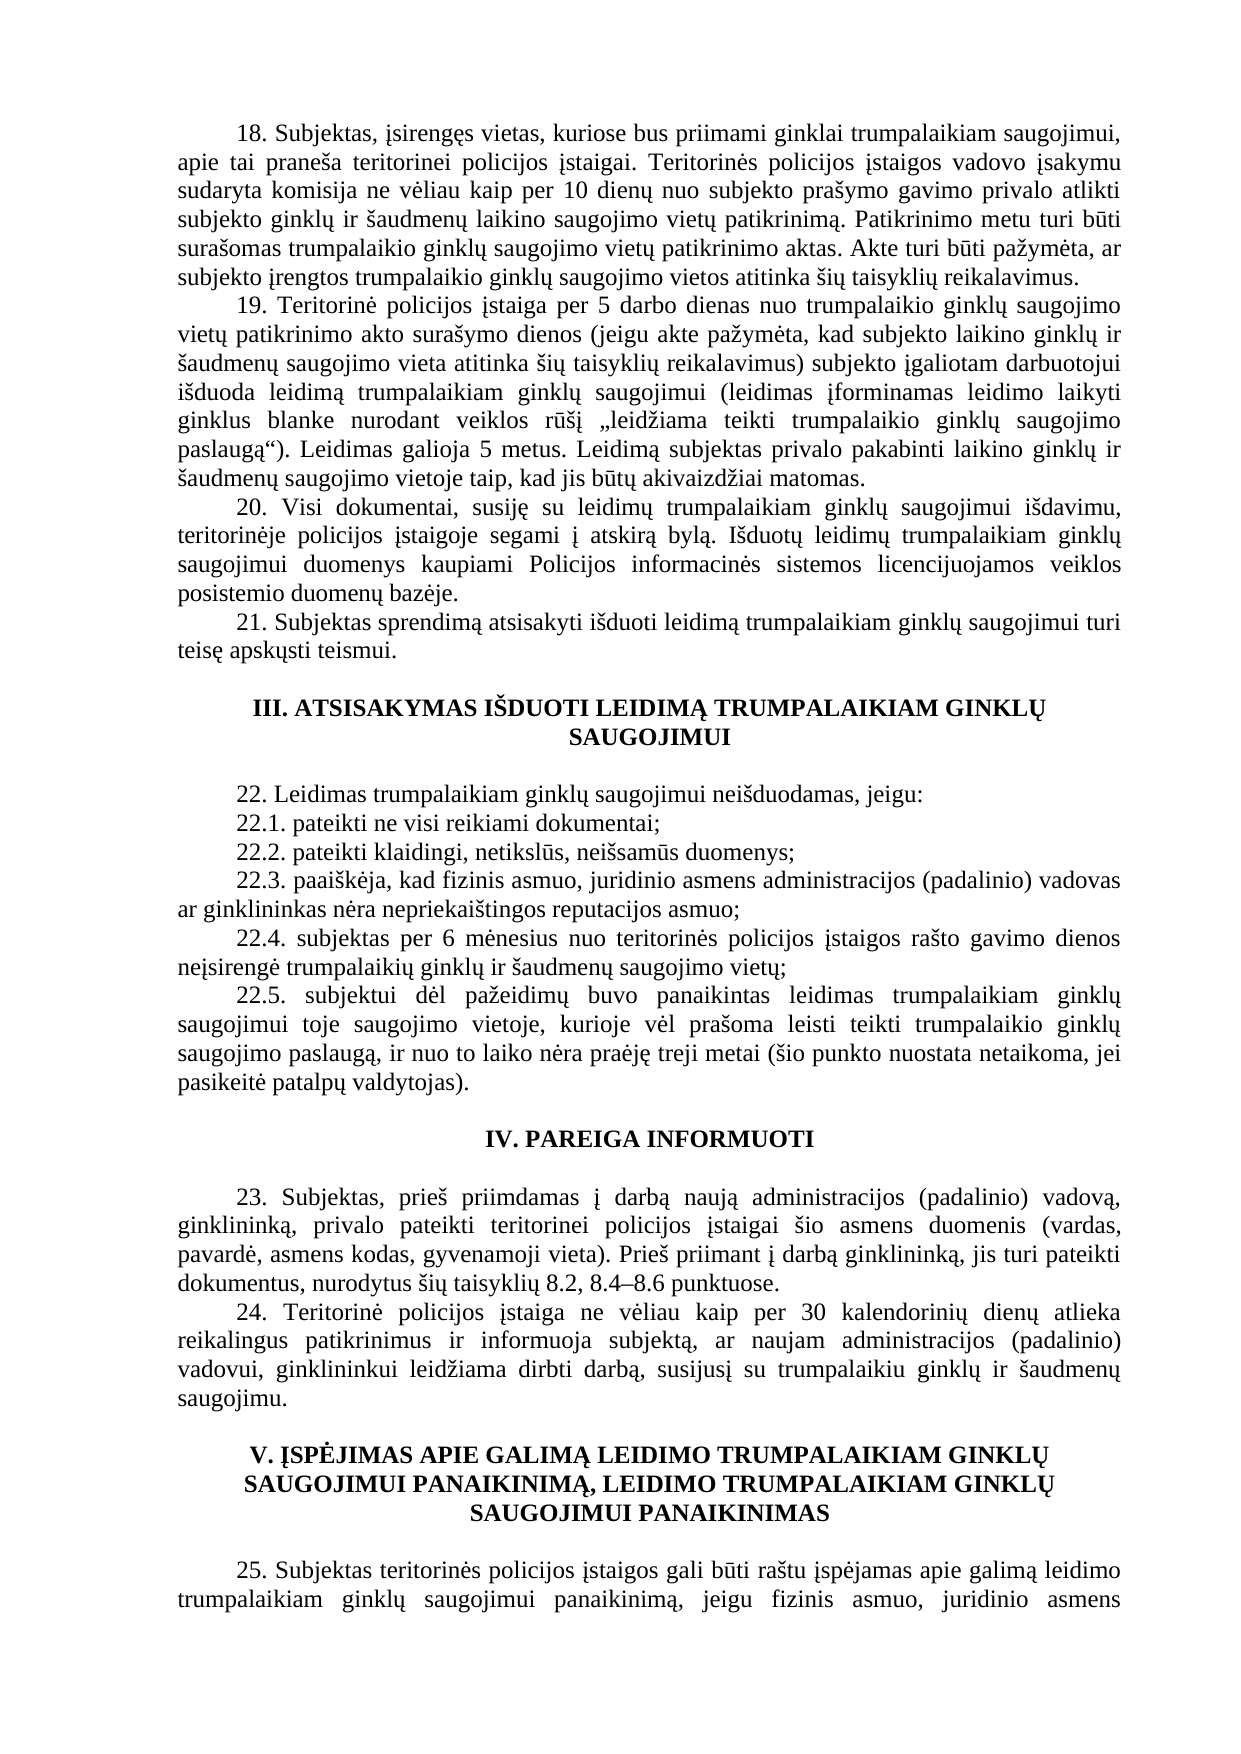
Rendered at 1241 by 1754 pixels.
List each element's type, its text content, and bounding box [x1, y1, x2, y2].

text IV. Pareiga informuoti [177, 1124, 1122, 1153]
text 22.3. paaiškėja, kad fizinis asmuo, juridinio asmens administracijos (padalinio) vadovas ar ginklininkas nėra nepriekaištingos reputacijos asmuo; [177, 866, 1122, 923]
text 22.2. pateikti klaidingi, netikslūs, neišsamūs duomenys; [177, 837, 1122, 866]
text 19. Teritorinė policijos įstaiga per 5 darbo dienas nuo trumpalaikio ginklų saugojimo vietų patikrinimo akto surašymo dienos (jeigu akte pažymėta, kad subjekto laikino ginklų ir šaudmenų saugojimo vieta atitinka šių taisyklių reikalavimus) subjekto įgaliotam darbuotojui išduoda leidimą trumpalaikiam ginklų saugojimui (leidimas įforminamas leidimo laikyti ginklus blanke nurodant veiklos rūšį „leidžiama teikti trumpalaikio ginklų saugojimo paslaugą“). Leidimas galioja 5 metus. Leidimą subjektas privalo pakabinti laikino ginklų ir šaudmenų saugojimo vietoje taip, kad jis būtų akivaizdžiai matomas. [177, 291, 1122, 492]
text 22. Leidimas trumpalaikiam ginklų saugojimui neišduodamas, jeigu: [177, 779, 1122, 808]
text V. ĮSPĖJIMAS APIE GALIMĄ LEIDIMO TRUMPALAIKIAM GINKLŲ SAUGOJIMUI PANAIKINIMĄ, LEIDIMO TRUMPALAIKIAM GINKLŲ SAUGOJIMUI PANAIKINIMAS [177, 1441, 1122, 1527]
text III. ATSISAKYMAS IŠDUOTI LEIDIMĄ trumpalaikiam ginklų saugojimui [177, 693, 1122, 751]
text 22.1. pateikti ne visi reikiami dokumentai; [177, 808, 1122, 837]
text 25. Subjektas teritorinės policijos įstaigos gali būti raštu įspėjamas apie galimą leidimo trumpalaikiam ginklų saugojimui panaikinimą, jeigu fizinis asmuo, juridinio asmens [177, 1556, 1122, 1613]
text 24. Teritorinė policijos įstaiga ne vėliau kaip per 30 kalendorinių dienų atlieka reikalingus patikrinimus ir informuoja subjektą, ar naujam administracijos (padalinio) vadovui, ginklininkui leidžiama dirbti darbą, susijusį su trumpalaikiu ginklų ir šaudmenų saugojimu. [177, 1297, 1122, 1412]
text 22.5. subjektui dėl pažeidimų buvo panaikintas leidimas trumpalaikiam ginklų saugojimui toje saugojimo vietoje, kurioje vėl prašoma leisti teikti trumpalaikio ginklų saugojimo paslaugą, ir nuo to laiko nėra praėję treji metai (šio punkto nuostata netaikoma, jei pasikeitė patalpų valdytojas). [177, 981, 1122, 1096]
text 23. Subjektas, prieš priimdamas į darbą naują administracijos (padalinio) vadovą, ginklininką, privalo pateikti teritorinei policijos įstaigai šio asmens duomenis (vardas, pavardė, asmens kodas, gyvenamoji vieta). Prieš priimant į darbą ginklininką, jis turi pateikti dokumentus, nurodytus šių taisyklių 8.2, 8.4–8.6 punktuose. [177, 1182, 1122, 1297]
text 18. Subjektas, įsirengęs vietas, kuriose bus priimami ginklai trumpalaikiam saugojimui, apie tai praneša teritorinei policijos įstaigai. Teritorinės policijos įstaigos vadovo įsakymu sudaryta komisija ne vėliau kaip per 10 dienų nuo subjekto prašymo gavimo privalo atlikti subjekto ginklų ir šaudmenų laikino saugojimo vietų patikrinimą. Patikrinimo metu turi būti surašomas trumpalaikio ginklų saugojimo vietų patikrinimo aktas. Akte turi būti pažymėta, ar subjekto įrengtos trumpalaikio ginklų saugojimo vietos atitinka šių taisyklių reikalavimus. [177, 118, 1122, 291]
text 21. Subjektas sprendimą atsisakyti išduoti leidimą trumpalaikiam ginklų saugojimui turi teisę apskųsti teismui. [177, 607, 1122, 664]
text 20. Visi dokumentai, susiję su leidimų trumpalaikiam ginklų saugojimui išdavimu, teritorinėje policijos įstaigoje segami į atskirą bylą. Išduotų leidimų trumpalaikiam ginklų saugojimui duomenys kaupiami Policijos informacinės sistemos licencijuojamos veiklos posistemio duomenų bazėje. [177, 492, 1122, 607]
text 22.4. subjektas per 6 mėnesius nuo teritorinės policijos įstaigos rašto gavimo dienos neįsirengė trumpalaikių ginklų ir šaudmenų saugojimo vietų; [177, 923, 1122, 981]
